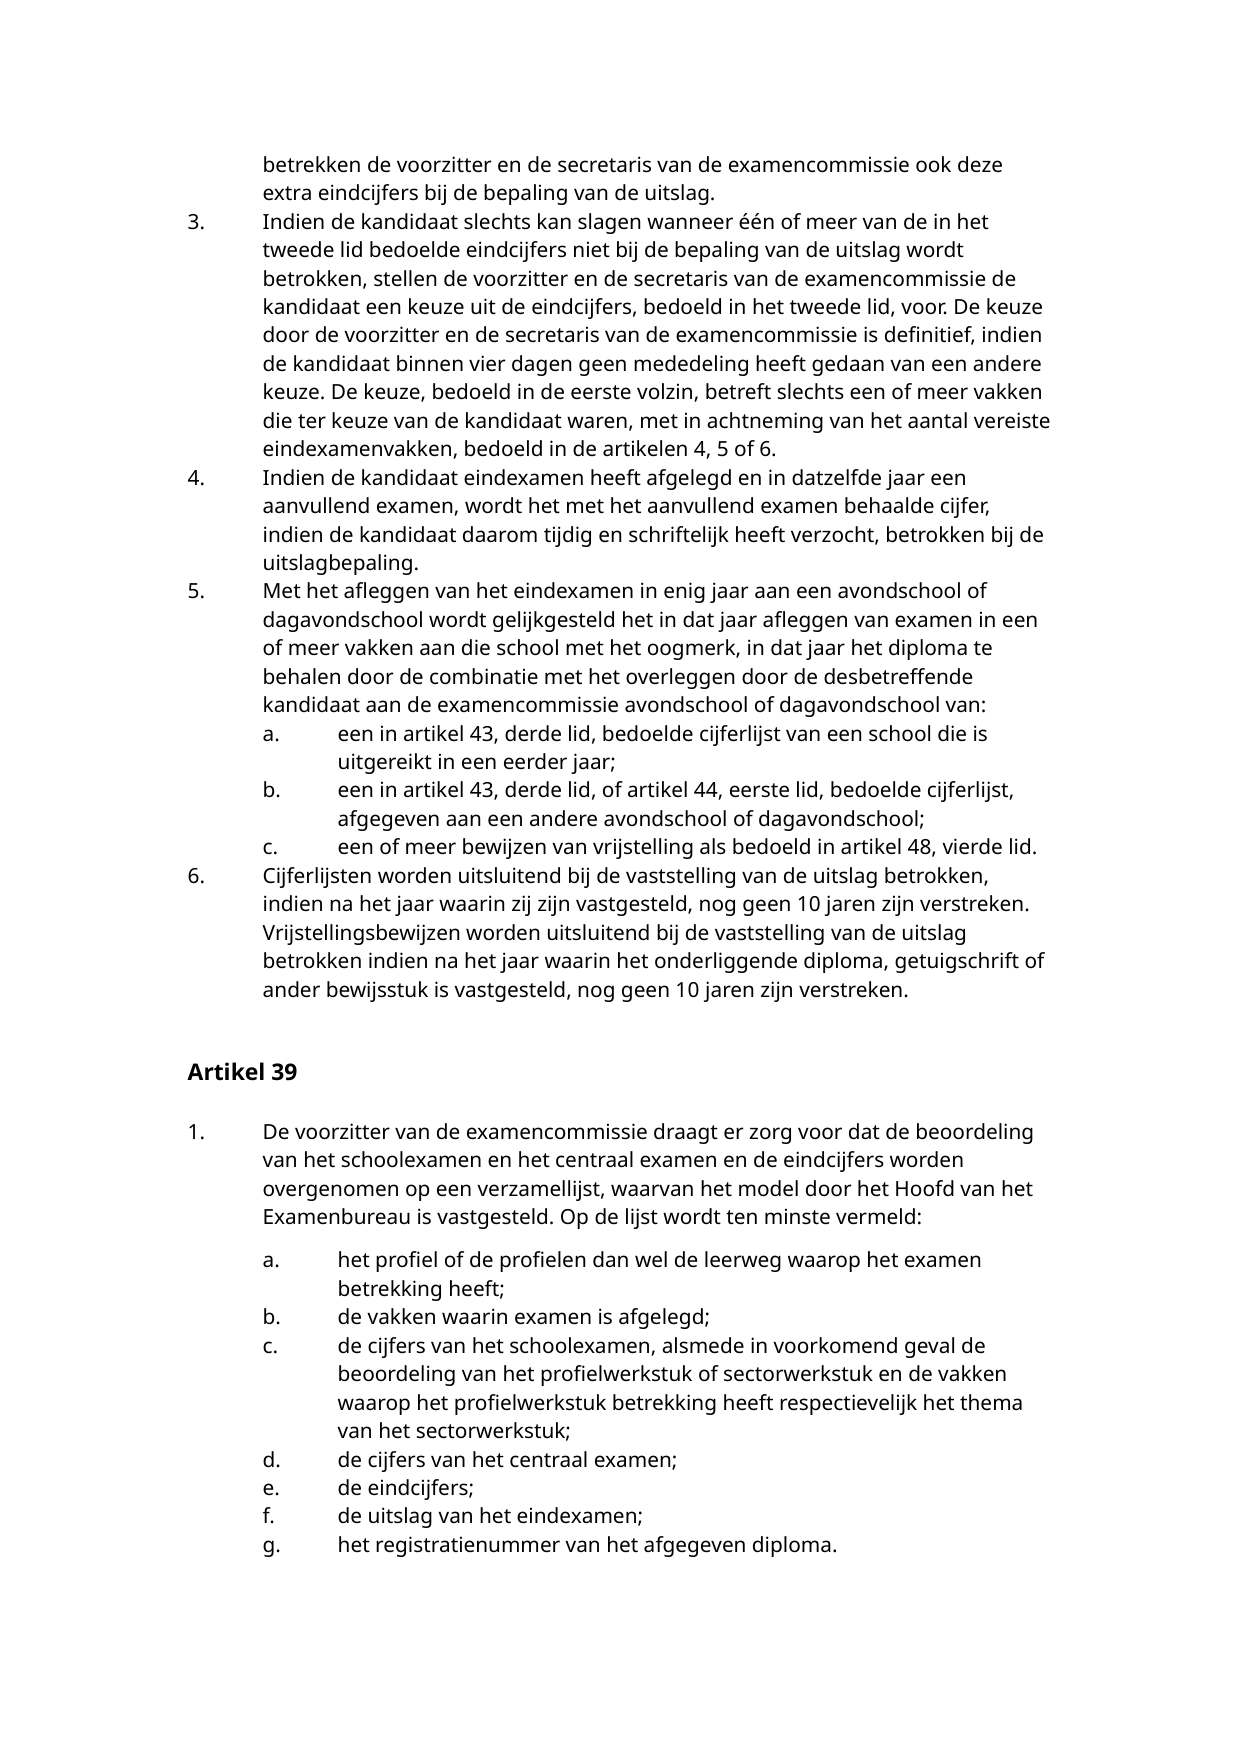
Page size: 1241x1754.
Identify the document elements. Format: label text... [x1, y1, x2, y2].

list Met het afleggen van het eindexamen in enig jaar aan een avondschool of dagavondschool wordt gelijkgesteld het in dat jaar afleggen van examen in een of meer vakken aan die school met het oogmerk, in dat jaar het diploma te behalen door de combinatie met het overleggen door de desbetreffende kandidaat aan de examencommissie avondschool of dagavondschool van: [187, 577, 1053, 719]
list het profiel of de profielen dan wel de leerweg waarop het examen betrekking heeft; [262, 1246, 1053, 1302]
list een of meer bewijzen van vrijstelling als bedoeld in artikel 48, vierde lid. [262, 832, 1053, 861]
list de cijfers van het schoolexamen, alsmede in voorkomend geval de beoordeling van het profielwerkstuk of sectorwerkstuk en de vakken waarop het profielwerkstuk betrekking heeft respectievelijk het thema van het sectorwerkstuk; [262, 1331, 1053, 1445]
list de eindcijfers; [262, 1473, 1053, 1502]
list de uitslag van het eindexamen; [262, 1502, 1053, 1530]
subtitle Artikel 39 [187, 1056, 1053, 1087]
list Indien de kandidaat slechts kan slagen wanneer één of meer van de in het tweede lid bedoelde eindcijfers niet bij de bepaling van de uitslag wordt betrokken, stellen de voorzitter en de secretaris van de examencommissie de kandidaat een keuze uit de eindcijfers, bedoeld in het tweede lid, voor. De keuze door de voorzitter en de secretaris van de examencommissie is definitief, indien de kandidaat binnen vier dagen geen mededeling heeft gedaan van een andere keuze. De keuze, bedoeld in de eerste volzin, betreft slechts een of meer vakken die ter keuze van de kandidaat waren, met in achtneming van het aantal vereiste eindexamenvakken, bedoeld in de artikelen 4, 5 of 6. [187, 207, 1053, 463]
list Indien de kandidaat eindexamen heeft afgelegd en in datzelfde jaar een aanvullend examen, wordt het met het aanvullend examen behaalde cijfer, indien de kandidaat daarom tijdig en schriftelijk heeft verzocht, betrokken bij de uitslagbepaling. [187, 463, 1053, 577]
list het registratienummer van het afgegeven diploma. [262, 1530, 1053, 1558]
list De voorzitter van de examencommissie draagt er zorg voor dat de beoordeling van het schoolexamen en het centraal examen en de eindcijfers worden overgenomen op een verzamellijst, waarvan het model door het Hoofd van het Examenbureau is vastgesteld. Op de lijst wordt ten minste vermeld: [187, 1117, 1053, 1231]
list de vakken waarin examen is afgelegd; [262, 1302, 1053, 1331]
list een in artikel 43, derde lid, of artikel 44, eerste lid, bedoelde cijferlijst, afgegeven aan een andere avondschool of dagavondschool; [262, 776, 1053, 832]
list een in artikel 43, derde lid, bedoelde cijferlijst van een school die is uitgereikt in een eerder jaar; [262, 719, 1053, 776]
list Cijferlijsten worden uitsluitend bij de vaststelling van de uitslag betrokken, indien na het jaar waarin zij zijn vastgesteld, nog geen 10 jaren zijn verstreken. Vrijstellingsbewijzen worden uitsluitend bij de vaststelling van de uitslag betrokken indien na het jaar waarin het onderliggende diploma, getuigschrift of ander bewijsstuk is vastgesteld, nog geen 10 jaren zijn verstreken. [187, 861, 1053, 1003]
list betrekken de voorzitter en de secretaris van de examencommissie ook deze extra eindcijfers bij de bepaling van de uitslag. [187, 150, 1053, 207]
list de cijfers van het centraal examen; [262, 1445, 1053, 1473]
